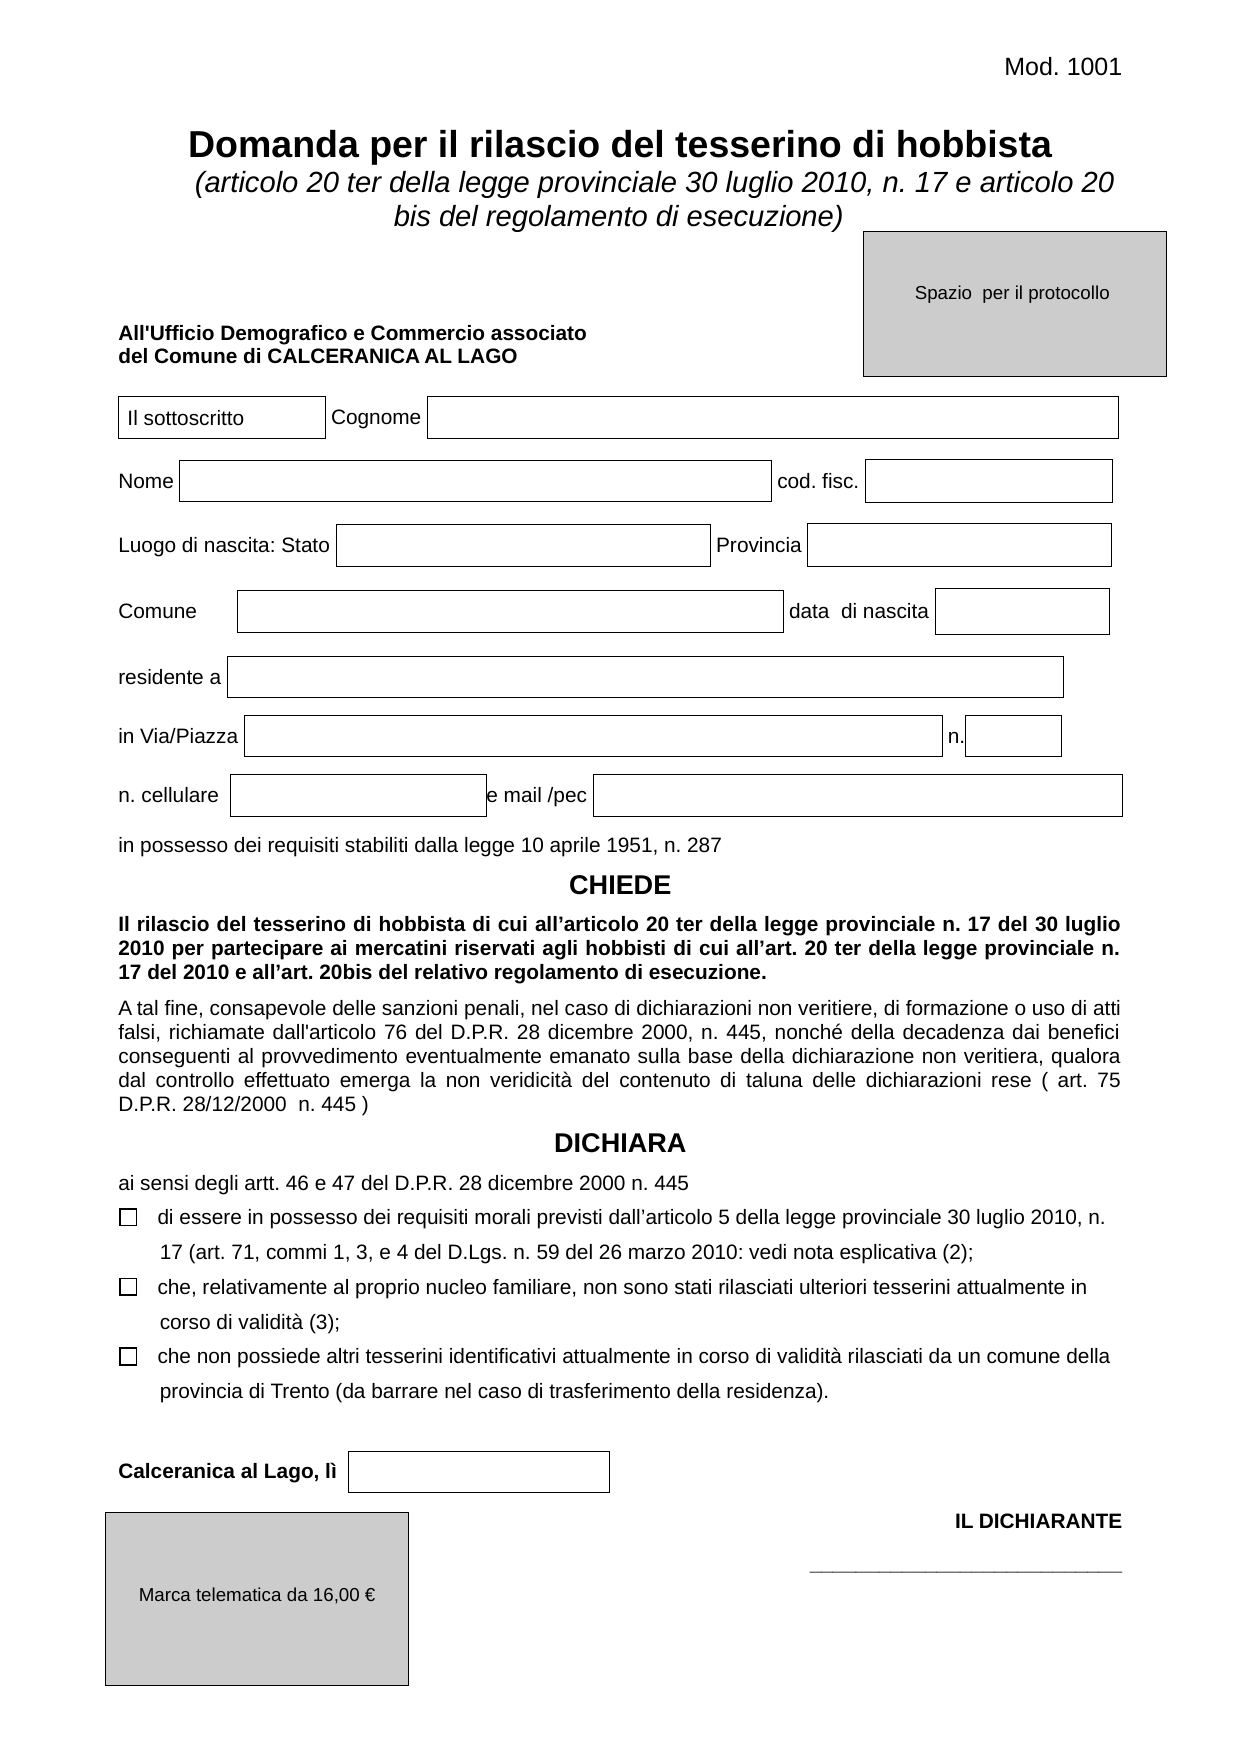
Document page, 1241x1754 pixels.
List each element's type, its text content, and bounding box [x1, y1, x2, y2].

text DICHIARA [118, 1127, 1122, 1158]
text Il rilascio del tesserino di hobbista di cui all’articolo 20 ter della legge provinciale n. 17 del 30 luglio 2010 per partecipare ai mercatini riservati agli hobbisti di cui all’art. 20 ter della legge provinciale n. 17 del 2010 e all’art. 20bis del relativo regolamento di esecuzione. [118, 912, 1122, 984]
text provincia di Trento (da barrare nel caso di trasferimento della residenza). [118, 1379, 1122, 1403]
text ___________________________ [409, 1551, 1122, 1575]
text che, relativamente al proprio nucleo familiare, non sono stati rilasciati ulteriori tesserini attualmente in [157, 1270, 1122, 1303]
text [1064, 656, 1122, 697]
text di essere in possesso dei requisiti morali previsti dall’articolo 5 della legge provinciale 30 luglio 2010, n. [157, 1200, 1122, 1234]
text Comune data di nascita [118, 588, 935, 634]
text ai sensi degli artt. 46 e 47 del D.P.R. 28 dicembre 2000 n. 445 [118, 1170, 1122, 1194]
text [1113, 459, 1122, 502]
text 17 (art. 71, commi 1, 3, e 4 del D.Lgs. n. 59 del 26 marzo 2010: vedi nota esplicativa (2); [118, 1240, 1122, 1264]
text All'Ufficio Demografico e Commercio associato del Comune di CALCERANICA AL LAGO [118, 320, 863, 368]
text [1062, 715, 1122, 756]
text IL DICHIARANTE [118, 1509, 1122, 1533]
text in Via/Piazza [118, 715, 244, 756]
text A tal fine, consapevole delle sanzioni penali, nel caso di dichiarazioni non veritiere, di formazione o uso di atti falsi, richiamate dall'articolo 76 del D.P.R. 28 dicembre 2000, n. 445, nonché della decadenza dai benefici conseguenti al provvedimento eventualmente emanato sulla base della dichiarazione non veritiera, qualora dal controllo effettuato emerga la non veridicità del contenuto di taluna delle dichiarazioni rese ( art. 75 D.P.R. 28/12/2000 n. 445 ) [118, 996, 1122, 1116]
text in possesso dei requisiti stabiliti dalla legge 10 aprile 1951, n. 287 [118, 833, 1122, 857]
text n. cellulare [118, 774, 230, 816]
text n. [943, 715, 965, 756]
text Nome cod. fisc. [118, 459, 865, 502]
text Calceranica al Lago, lì [118, 1451, 348, 1492]
text [610, 1451, 1122, 1492]
text CHIEDE [118, 869, 1122, 900]
text che non possiede altri tesserini identificativi attualmente in corso di validità rilasciati da un comune della [157, 1339, 1122, 1373]
text [1110, 588, 1122, 634]
text Luogo di nascita: Stato Provincia [118, 523, 807, 566]
subtitle (articolo 20 ter della legge provinciale 30 luglio 2010, n. 17 e articolo 20 bis del regolamento di esecuzione) [118, 165, 1122, 232]
text e mail /pec [487, 774, 593, 816]
text Cognome [326, 396, 427, 438]
text residente a [118, 656, 227, 697]
title Domanda per il rilascio del tesserino di hobbista [118, 122, 1122, 165]
text corso di validità (3); [118, 1309, 1122, 1333]
